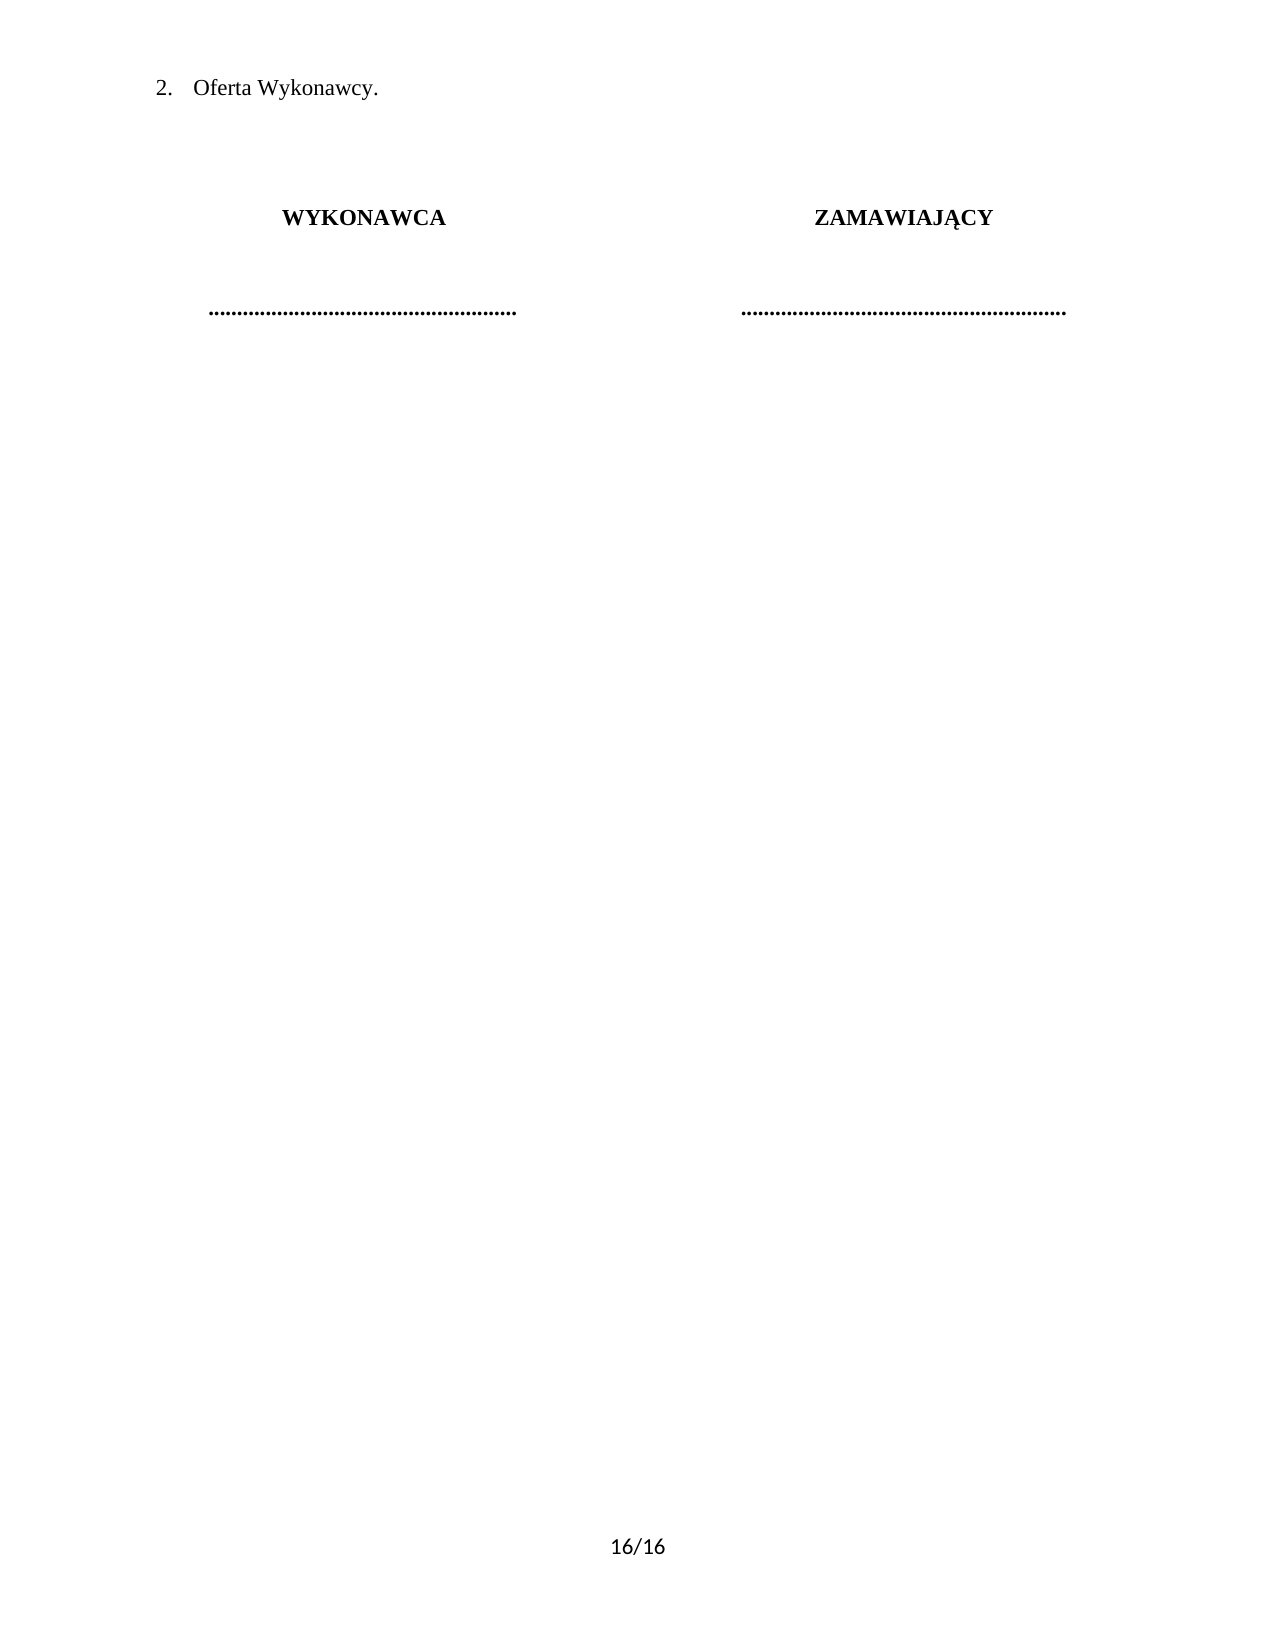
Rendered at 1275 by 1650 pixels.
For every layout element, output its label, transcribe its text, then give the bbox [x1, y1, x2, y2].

text ...................................................... ......................................................... [118, 294, 1157, 321]
text WYKONAWCA ZAMAWIAJĄCY [118, 204, 1157, 230]
list Oferta Wykonawcy. [156, 74, 1157, 100]
